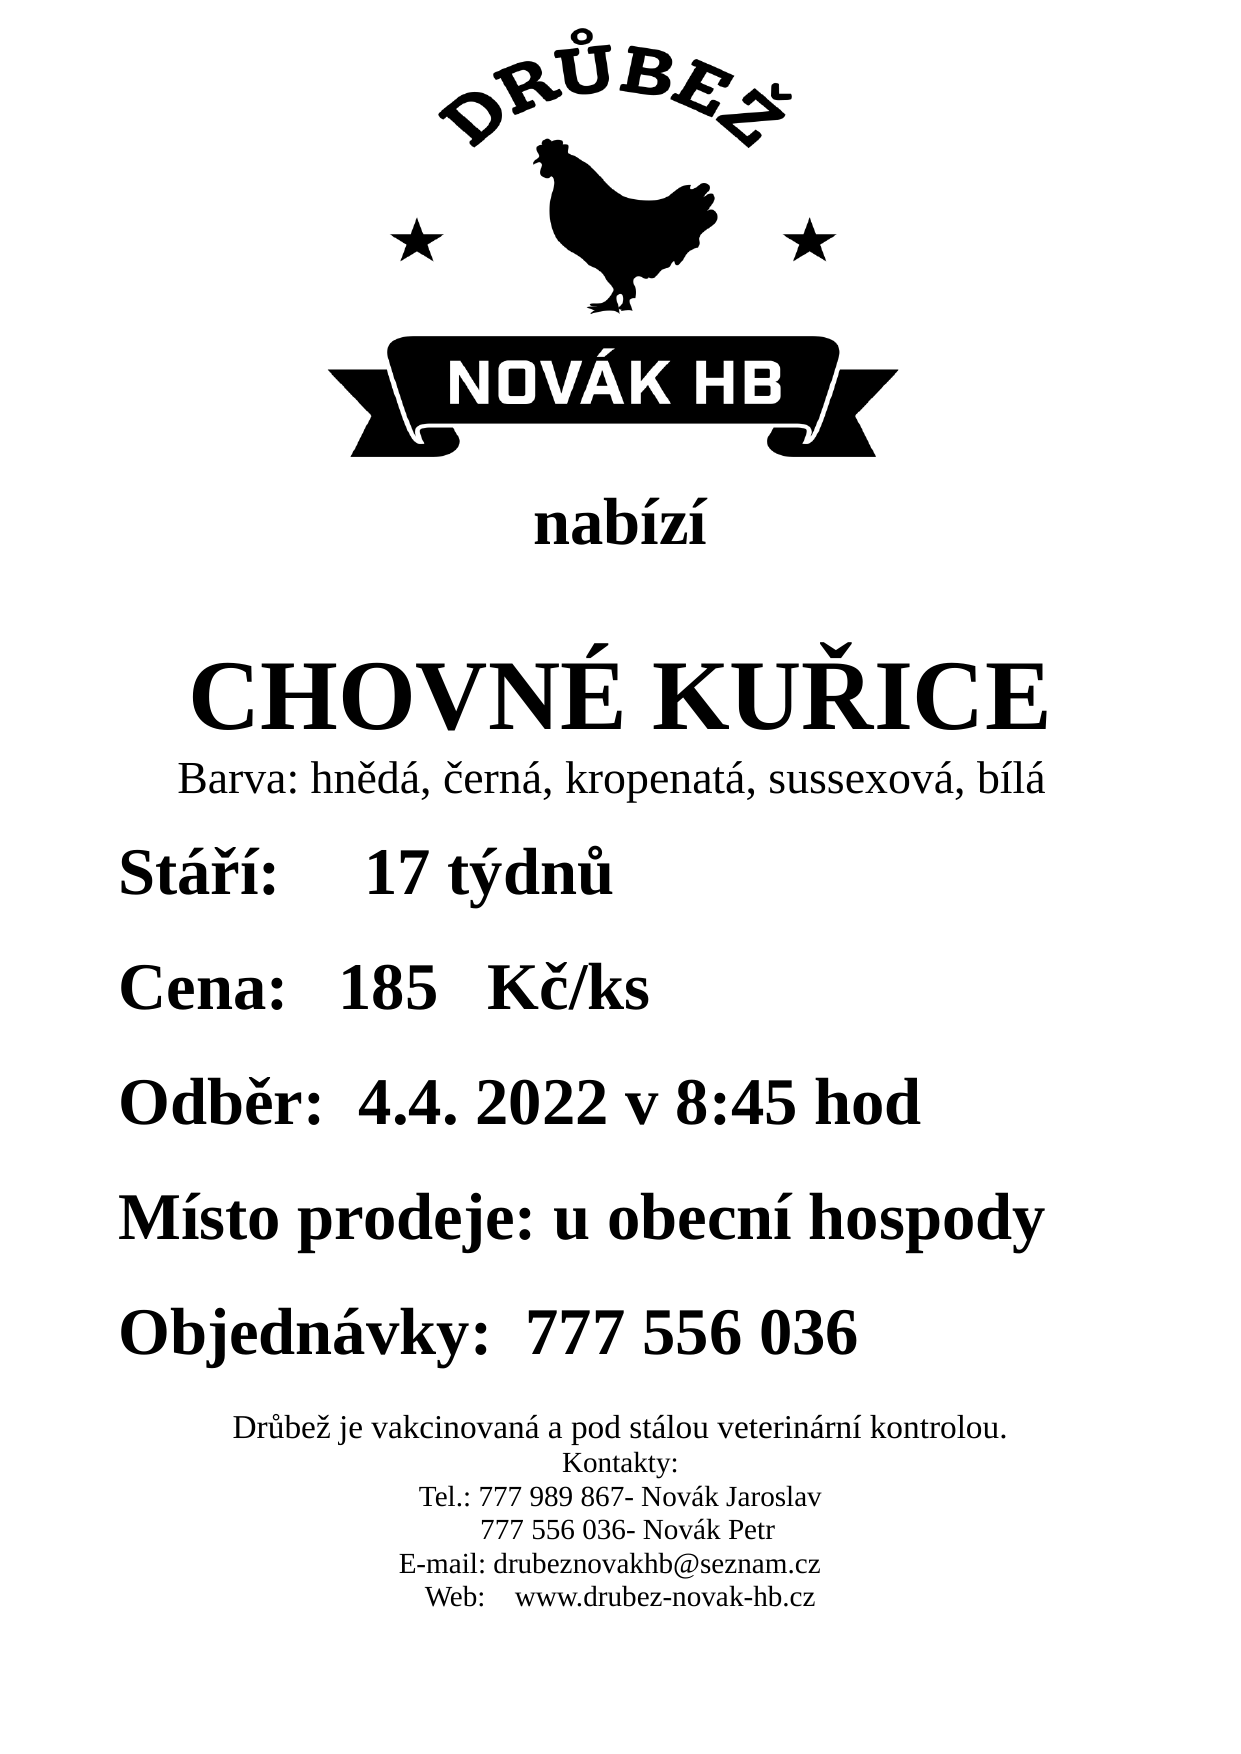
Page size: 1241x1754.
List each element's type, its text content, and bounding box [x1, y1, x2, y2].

text CHOVNÉ KUŘICE [118, 636, 1122, 751]
text Kontakty: [118, 1445, 1122, 1479]
text Místo prodeje: u obecní hospody [118, 1177, 1122, 1254]
text E-mail: drubeznovakhb@seznam.cz [118, 1546, 1122, 1579]
text Barva: hnědá, černá, kropenatá, sussexová, bílá [118, 751, 1122, 803]
text Stáří: 17 týdnů [118, 832, 1122, 909]
text Tel.: 777 989 867- Novák Jaroslav [118, 1479, 1122, 1512]
text Cena: 185 Kč/ks [118, 947, 1122, 1024]
text Objednávky: 777 556 036 [118, 1292, 1122, 1369]
text Odběr: 4.4. 2022 v 8:45 hod [118, 1062, 1122, 1139]
text Web: www.drubez-novak-hb.cz [118, 1579, 1122, 1613]
text Drůbež je vakcinovaná a pod stálou veterinární kontrolou. [118, 1407, 1122, 1445]
text 777 556 036- Novák Petr [118, 1512, 1122, 1546]
text nabízí [118, 482, 1122, 559]
